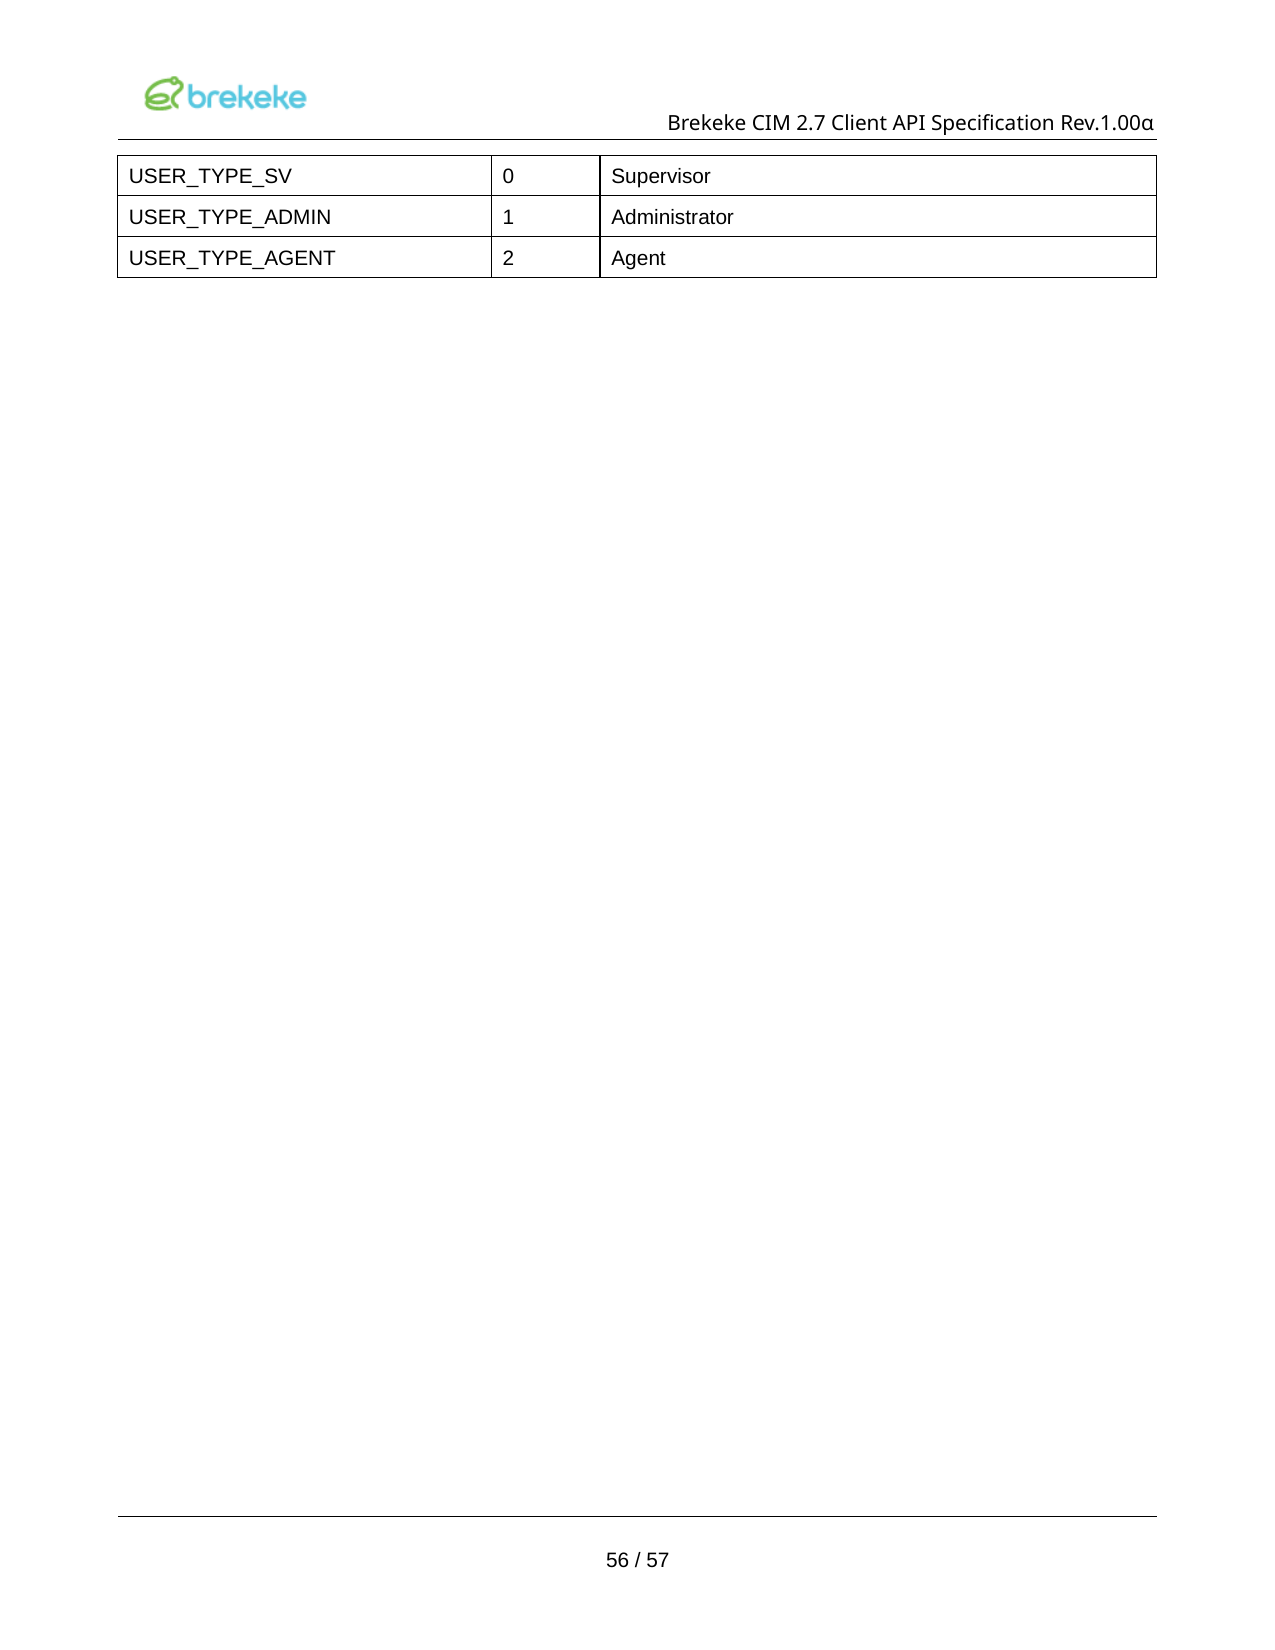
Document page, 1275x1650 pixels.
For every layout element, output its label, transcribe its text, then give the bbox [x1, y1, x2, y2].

picture [121, 65, 328, 122]
table_cell USER_TYPE_SV [118, 156, 491, 195]
table_cell USER_TYPE_AGENT [118, 237, 491, 277]
table_cell Supervisor [601, 156, 1156, 195]
table_cell 2 [492, 237, 599, 277]
table_cell USER_TYPE_ADMIN [118, 196, 491, 236]
table_cell 1 [492, 196, 599, 236]
table_cell Administrator [601, 196, 1156, 236]
table_cell Agent [601, 237, 1156, 277]
table_cell 0 [492, 156, 599, 195]
